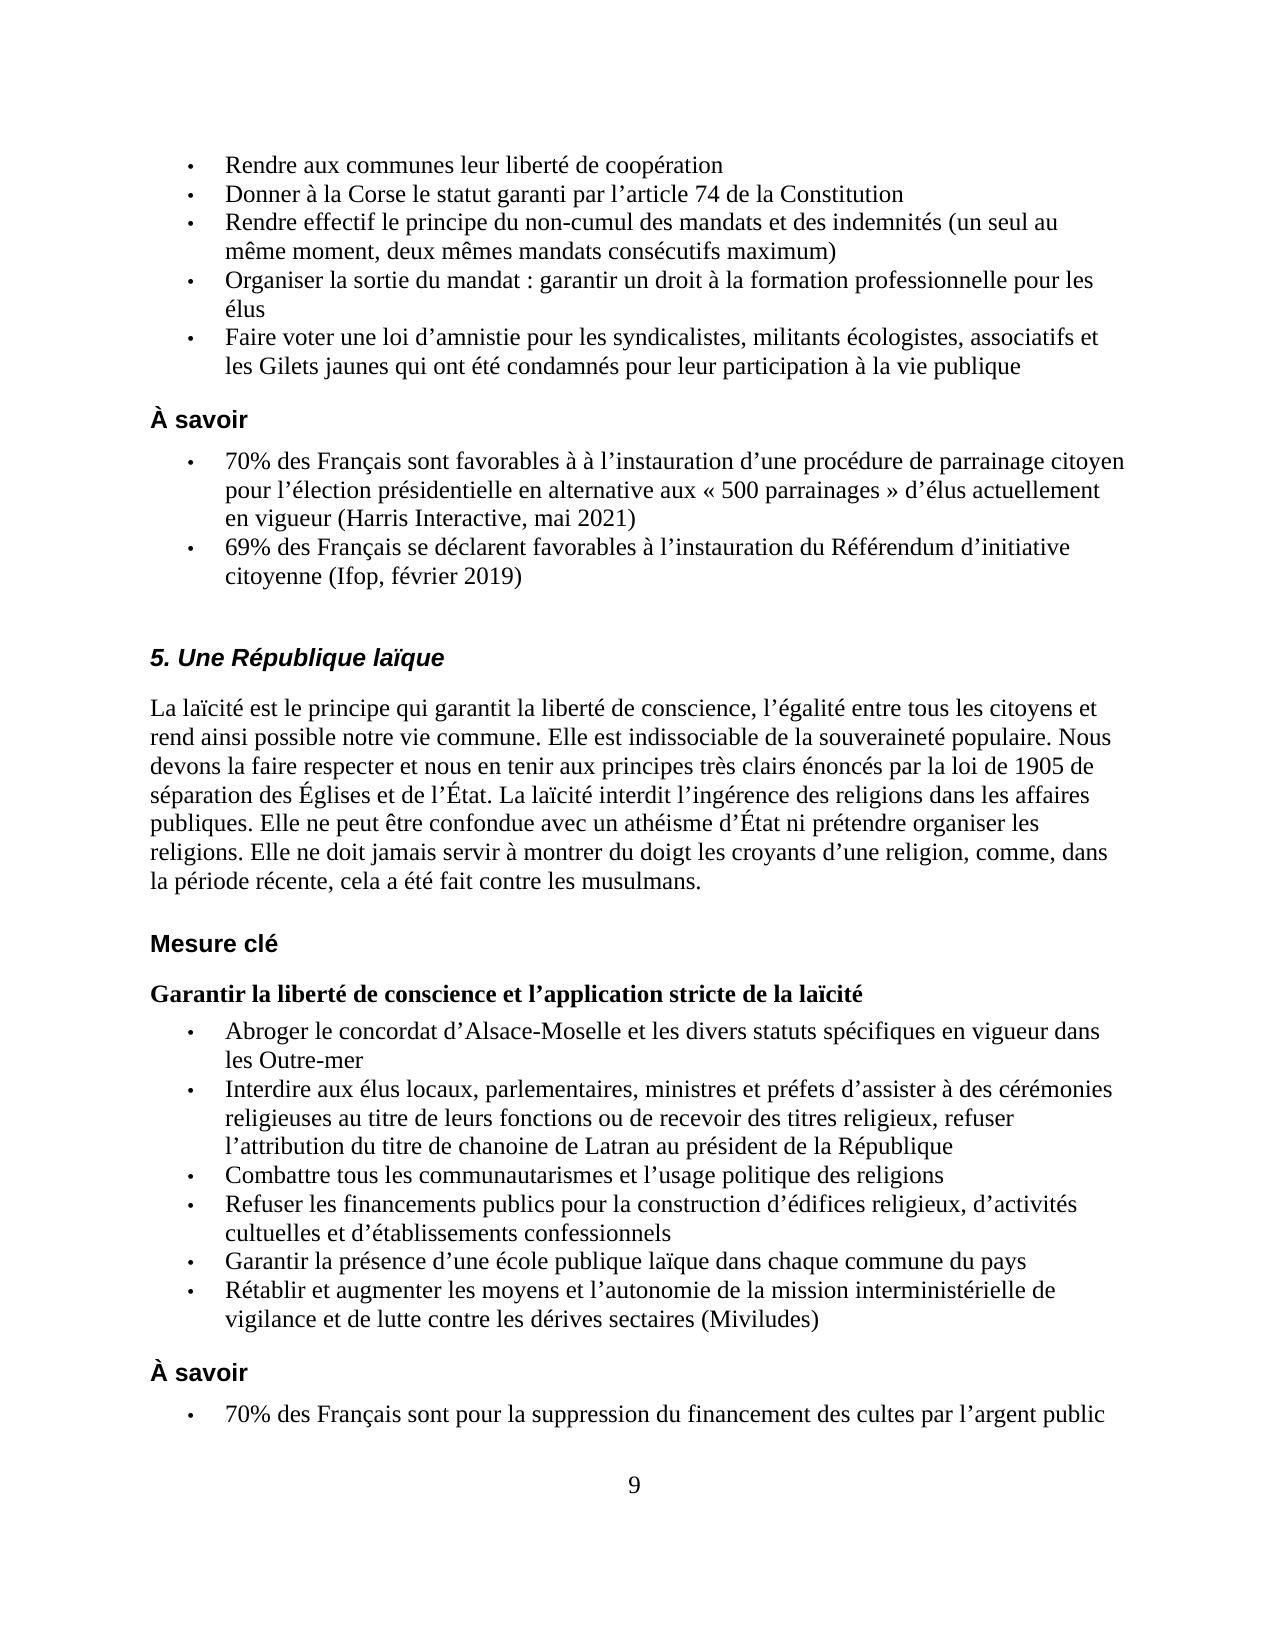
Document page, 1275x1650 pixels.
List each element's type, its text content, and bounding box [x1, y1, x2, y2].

list Faire voter une loi d’amnistie pour les syndicalistes, militants écologistes, associatifs et les Gilets jaunes qui ont été condamnés pour leur participation à la vie publique [187, 322, 1125, 380]
list 69% des Français se déclarent favorables à l’instauration du Référendum d’initiative citoyenne (Ifop, février 2019) [187, 532, 1125, 590]
list Rendre aux communes leur liberté de coopération [187, 150, 1125, 179]
list Rendre effectif le principe du non-cumul des mandats et des indemnités (un seul au même moment, deux mêmes mandats consécutifs maximum) [187, 207, 1125, 265]
subtitle À savoir [150, 405, 1125, 433]
list Interdire aux élus locaux, parlementaires, ministres et préfets d’assister à des cérémonies religieuses au titre de leurs fonctions ou de recevoir des titres religieux, refuser l’attribution du titre de chanoine de Latran au président de la République [187, 1074, 1125, 1160]
subtitle À savoir [150, 1358, 1125, 1386]
list 70% des Français sont favorables à à l’instauration d’une procédure de parrainage citoyen pour l’élection présidentielle en alternative aux « 500 parrainages » d’élus actuellement en vigueur (Harris Interactive, mai 2021) [187, 446, 1125, 532]
text Garantir la liberté de conscience et l’application stricte de la laïcité [150, 979, 1125, 1007]
list Combattre tous les communautarismes et l’usage politique des religions [187, 1160, 1125, 1189]
list Donner à la Corse le statut garanti par l’article 74 de la Constitution [187, 179, 1125, 207]
text La laïcité est le principe qui garantit la liberté de conscience, l’égalité entre tous les citoyens et rend ainsi possible notre vie commune. Elle est indissociable de la souveraineté populaire. Nous devons la faire respecter et nous en tenir aux principes très clairs énoncés par la loi de 1905 de séparation des Églises et de l’État. La laïcité interdit l’ingérence des religions dans les affaires publiques. Elle ne peut être confondue avec un athéisme d’État ni prétendre organiser les religions. Elle ne doit jamais servir à montrer du doigt les croyants d’une religion, comme, dans la période récente, cela a été fait contre les musulmans. [150, 693, 1125, 895]
list Refuser les financements publics pour la construction d’édifices religieux, d’activités cultuelles et d’établissements confessionnels [187, 1189, 1125, 1246]
list Abroger le concordat d’Alsace-Moselle et les divers statuts spécifiques en vigueur dans les Outre-mer [187, 1016, 1125, 1074]
list Organiser la sortie du mandat : garantir un droit à la formation professionnelle pour les élus [187, 265, 1125, 322]
list 70% des Français sont pour la suppression du financement des cultes par l’argent public [187, 1399, 1125, 1427]
list Garantir la présence d’une école publique laïque dans chaque commune du pays [187, 1246, 1125, 1275]
subtitle 5. Une République laïque [150, 643, 1125, 672]
subtitle Mesure clé [150, 929, 1125, 957]
list Rétablir et augmenter les moyens et l’autonomie de la mission interministérielle de vigilance et de lutte contre les dérives sectaires (Miviludes) [187, 1275, 1125, 1333]
